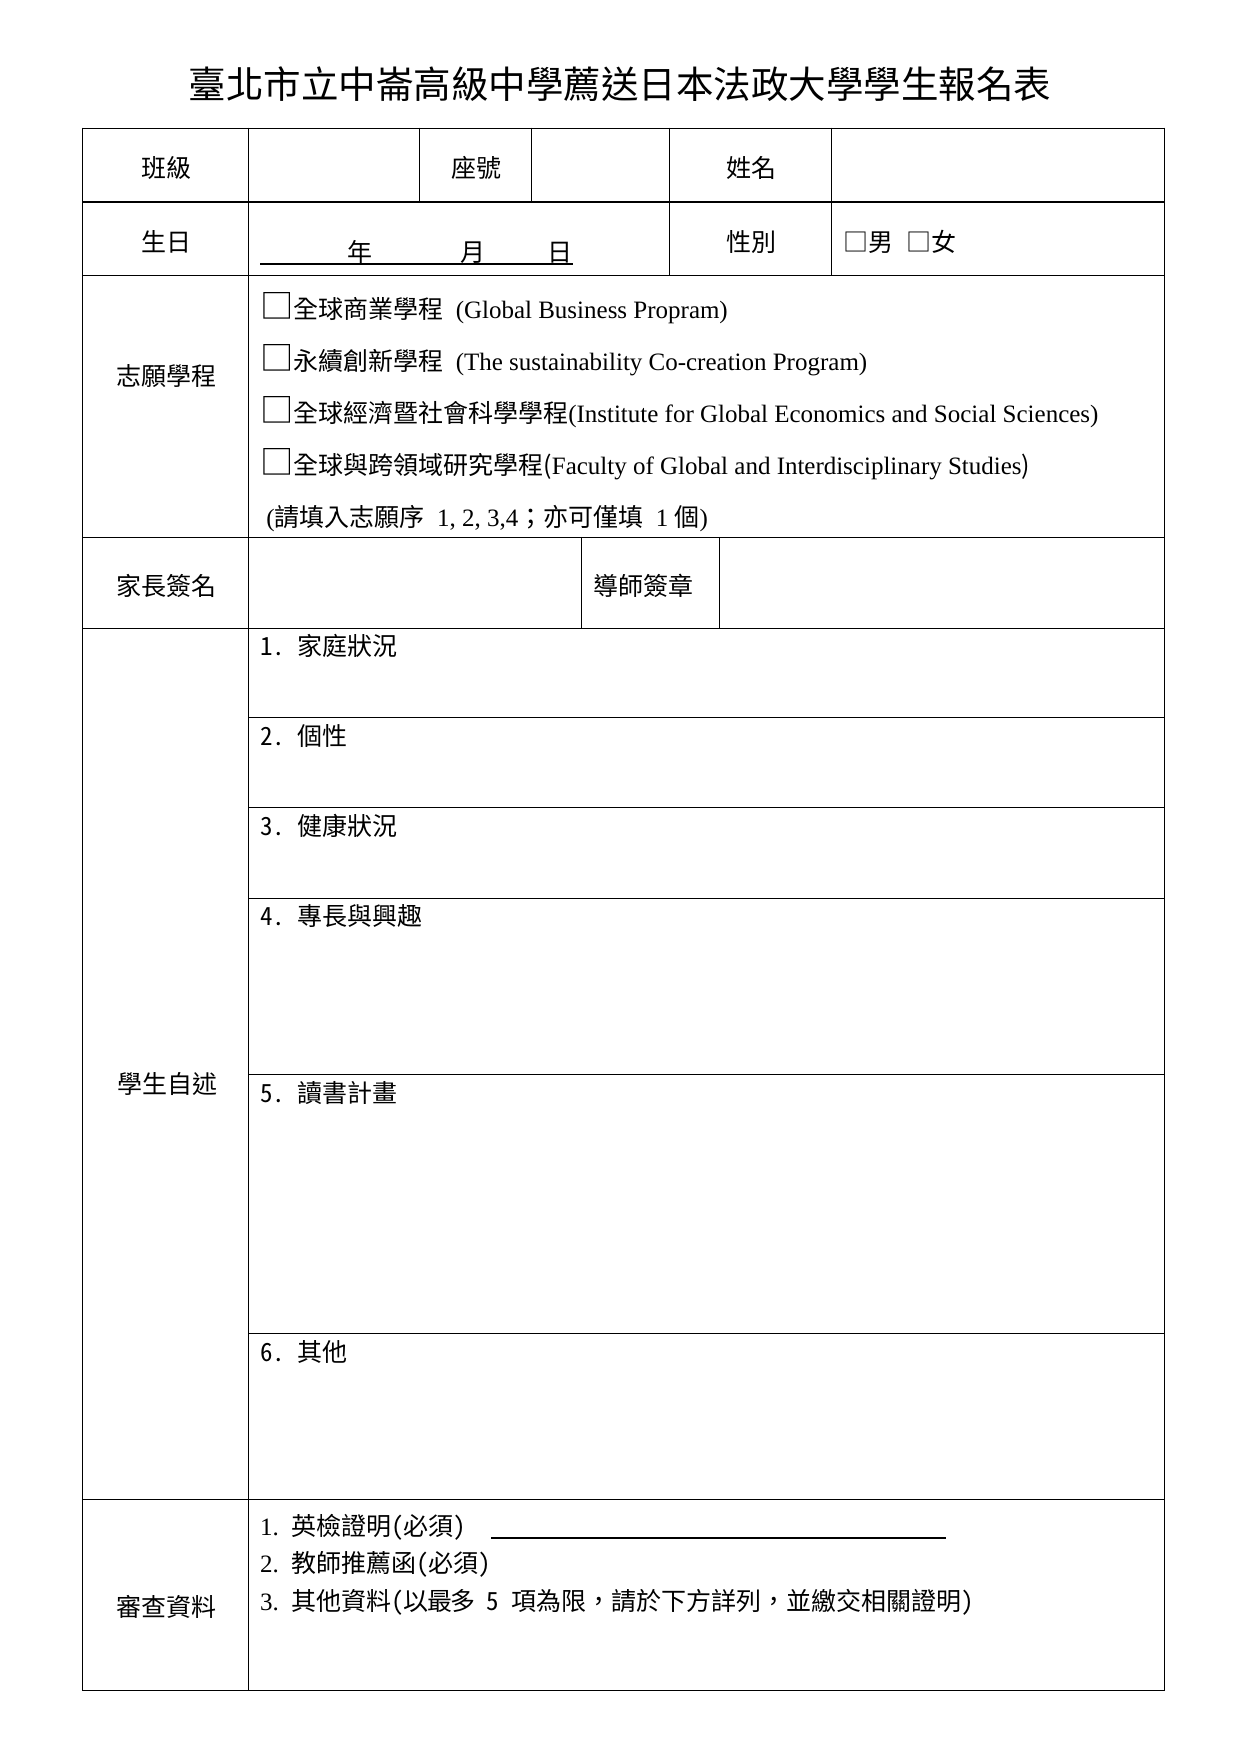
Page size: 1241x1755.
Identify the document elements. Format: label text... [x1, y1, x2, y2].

table_cell 家長簽名 [83, 538, 248, 627]
table_header [532, 129, 669, 201]
table_cell 2. 個性 [249, 718, 1164, 807]
table_cell 審查資料 [83, 1500, 248, 1690]
table_cell 5. 讀書計畫 [249, 1075, 1164, 1333]
table_cell 志願學程 [83, 276, 248, 537]
table_cell 英檢證明(必須) 教師推薦函(必須) 其他資料(以最多 5 項為限，請於下方詳列，並繳交相關證明) [249, 1500, 1164, 1690]
table_header 座號 [420, 129, 531, 201]
table_cell □全球商業學程 (Global Business Propram) □永續創新學程 (The sustainability Co-creation Program) □全球經濟暨社會科學學程(Institute for Global Economics and Social Sciences) □全球與跨領域研究學程(Faculty of Global and Interdisciplinary Studies) (請填入志願序 1, 2, 3,4；亦可僅填 1 個) [249, 276, 1164, 537]
table_cell 性別 [670, 203, 831, 275]
text 臺北市立中崙高級中學薦送日本法政大學學生報名表 [189, 55, 1170, 109]
table_cell 年 月 日 [249, 203, 669, 275]
table_cell 6. 其他 [249, 1334, 1164, 1499]
table_cell 導師簽章 [582, 538, 719, 627]
table_header [249, 129, 419, 201]
table_cell 生日 [83, 203, 248, 275]
table_cell 4. 專長與興趣 [249, 899, 1164, 1074]
table_cell 3. 健康狀況 [249, 808, 1164, 898]
table_header 班級 [83, 129, 248, 201]
table_cell □男 □女 [832, 203, 1164, 275]
table_cell [720, 538, 1164, 627]
table_cell 學生自述 [83, 629, 248, 1499]
table_header [832, 129, 1164, 201]
table_cell [249, 538, 581, 627]
table_header 姓名 [670, 129, 831, 201]
table_cell 1. 家庭狀況 [249, 629, 1164, 717]
